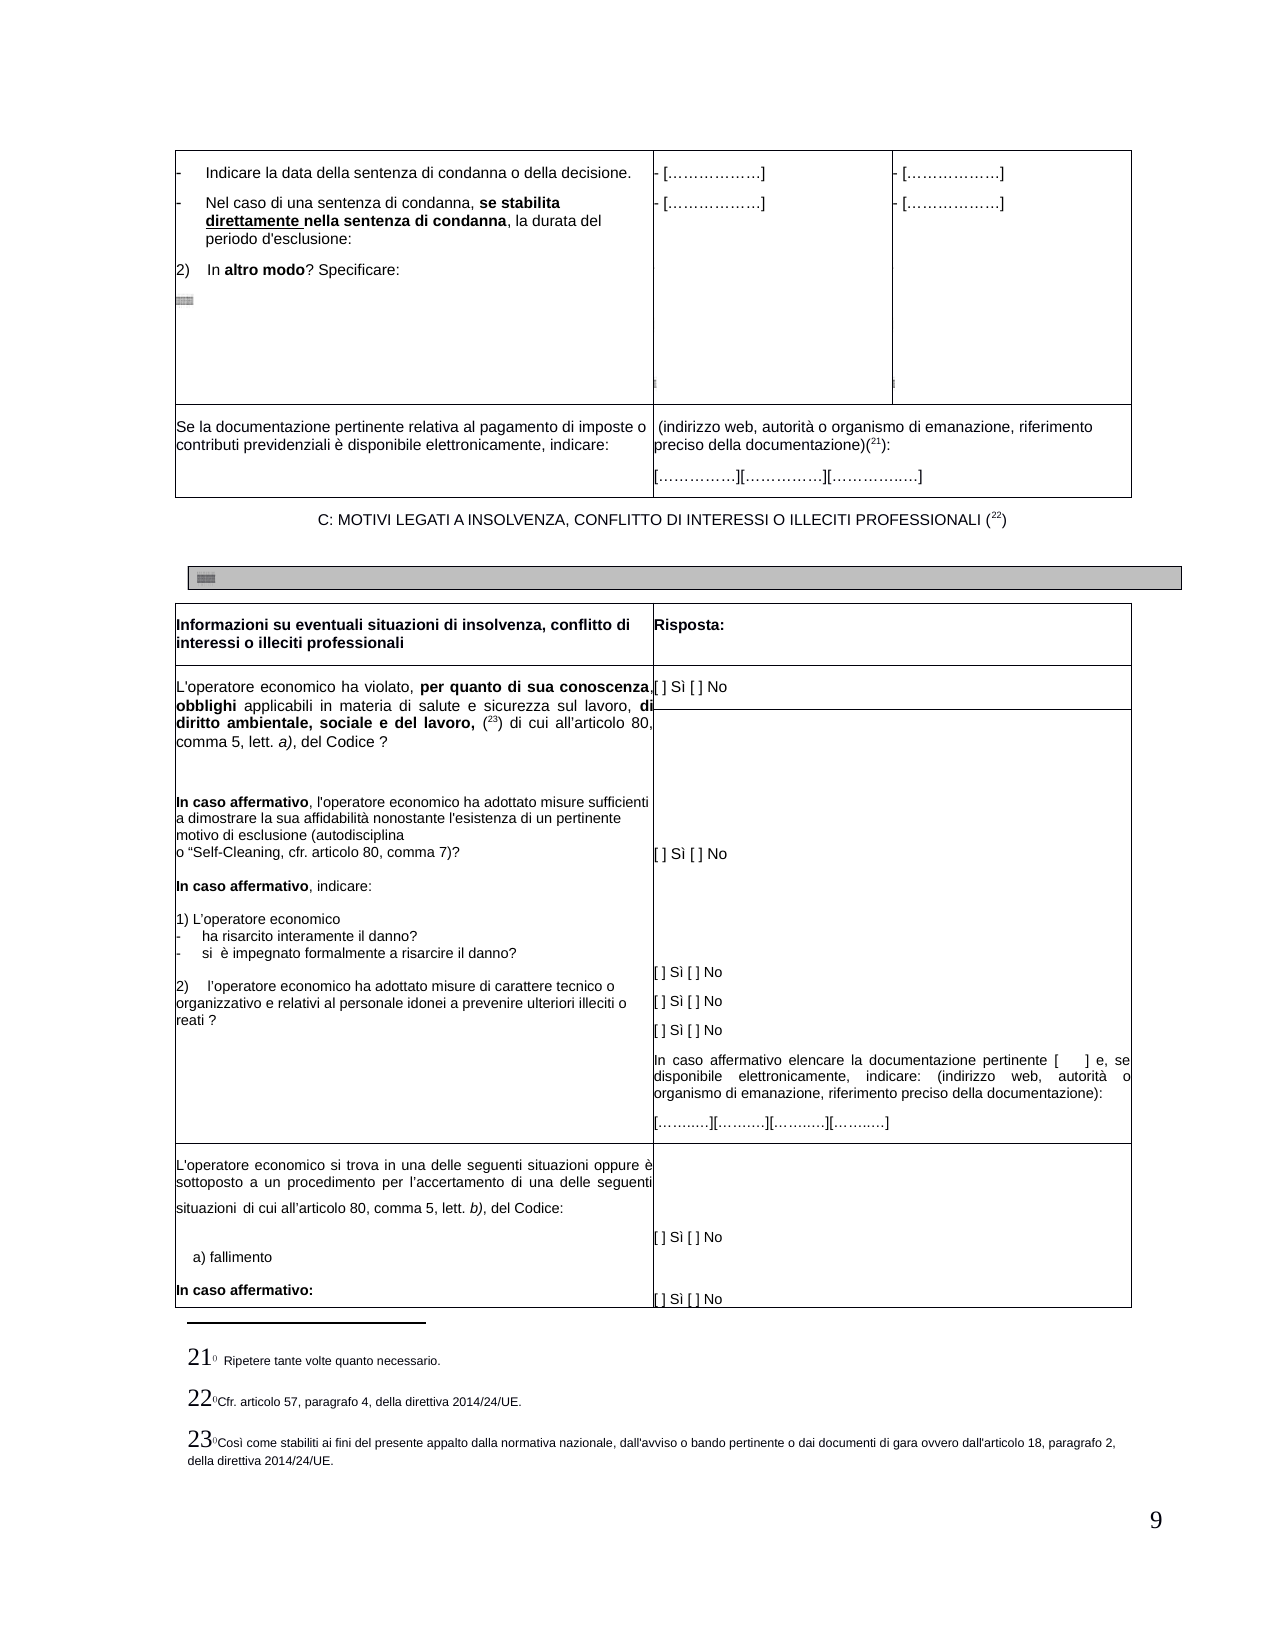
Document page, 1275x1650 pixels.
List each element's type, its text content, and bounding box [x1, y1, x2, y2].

table_cell [ ] Sì [ ] No [ ] Sì [ ] No [ ] Sì [ ] No [ ] Sì [ ] No In caso affermativo elencare la documentazione pertinente [ ] e, se disponibile elettronicamente, indicare: (indirizzo web, autorità o organismo di emanazione, riferimento preciso della documentazione): [……..…][…….…][……..…][……..…] [654, 710, 1131, 1143]
table_cell [ ] Sì [ ] No [654, 666, 1131, 709]
table_cell Se la documentazione pertinente relativa al pagamento di imposte o contributi previdenziali è disponibile elettronicamente, indicare: [176, 405, 653, 497]
table_cell (indirizzo web, autorità o organismo di emanazione, riferimento preciso della documentazione)(): [……………][……………][…………..…] [654, 405, 1131, 497]
table_cell a) [………..…] b) [……..……] c1) [ ] Sì [ ] No - [ ] Sì [ ] No - [………………] - [………………] c2) [………….…] d) [ ] Sì [ ] No In caso affermativo, fornire informazioni dettagliate: [……] [893, 151, 1131, 404]
text ()Cfr. articolo 57, paragrafo 4, della direttiva 2014/24/UE. [187, 1383, 1137, 1412]
table_header Risposta: [654, 604, 1131, 665]
table_cell a) [………..…] b) [……..……] c1) [ ] Sì [ ] No - [ ] Sì [ ] No - [………………] - [………………] c2) [………….…] d) [ ] Sì [ ] No In caso affermativo, fornire informazioni dettagliate: [……] [654, 151, 892, 404]
table_cell [ ] Sì [ ] No [ ] Sì [ ] No [654, 1144, 1131, 1307]
table_header Informazioni su eventuali situazioni di insolvenza, conflitto di interessi o illeciti professionali [176, 604, 653, 665]
text Si noti che ai fini del presente appalto alcuni dei motivi di esclusione elencati di seguito potrebbero essere stati oggetto di una definizione più precisa nel diritto nazionale, nell'avviso o bando pertinente o nei documenti di gara. Il diritto nazionale può ad esempio prevedere che nel concetto di "grave illecito professionale" rientrino forme diverse di condotta. [189, 567, 1181, 589]
table_cell L'operatore economico ha violato, per quanto di sua conoscenza, obblighi applicabili in materia di salute e sicurezza sul lavoro, di diritto ambientale, sociale e del lavoro, () di cui all’articolo 80, comma 5, lett. a), del Codice ? In caso affermativo, l'operatore economico ha adottato misure sufficienti a dimostrare la sua affidabilità nonostante l'esistenza di un pertinente motivo di esclusione (autodisciplina o “Self-Cleaning, cfr. articolo 80, comma 7)? In caso affermativo, indicare: 1) L’operatore economico - ha risarcito interamente il danno? - si è impegnato formalmente a risarcire il danno? 2) l’operatore economico ha adottato misure di carattere tecnico o organizzativo e relativi al personale idonei a prevenire ulteriori illeciti o reati ? [176, 666, 653, 1143]
title C: motivi legati a insolvenza, conflitto di interessi o illeciti professionali () [187, 510, 1137, 528]
table_cell In caso negativo, indicare: a) Paese o Stato membro interessato b) Di quale importo si tratta c) Come è stata stabilita tale inottemperanza: 1) Mediante una decisione giudiziaria o amministrativa: Tale decisione è definitiva e vincolante? Indicare la data della sentenza di condanna o della decisione. Nel caso di una sentenza di condanna, se stabilita direttamente nella sentenza di condanna, la durata del periodo d'esclusione: 2) In altro modo? Specificare: d) L'operatore economico ha ottemperato od ottempererà ai suoi obblighi, pagando o impegnandosi in modo vincolante a pagare le imposte, le tasse o i contributi previdenziali dovuti, compresi eventuali interessi o multe, avendo effettuato il pagamento o formalizzato l’impegno prima della scadenza del termine per la presentazione della domanda (articolo 80 comma 4, ultimo periodo, del Codice)? [176, 151, 653, 404]
table_cell L'operatore economico si trova in una delle seguenti situazioni oppure è sottoposto a un procedimento per l’accertamento di una delle seguenti situazioni di cui all’articolo 80, comma 5, lett. b), del Codice: a) fallimento In caso affermativo: [176, 1144, 653, 1307]
